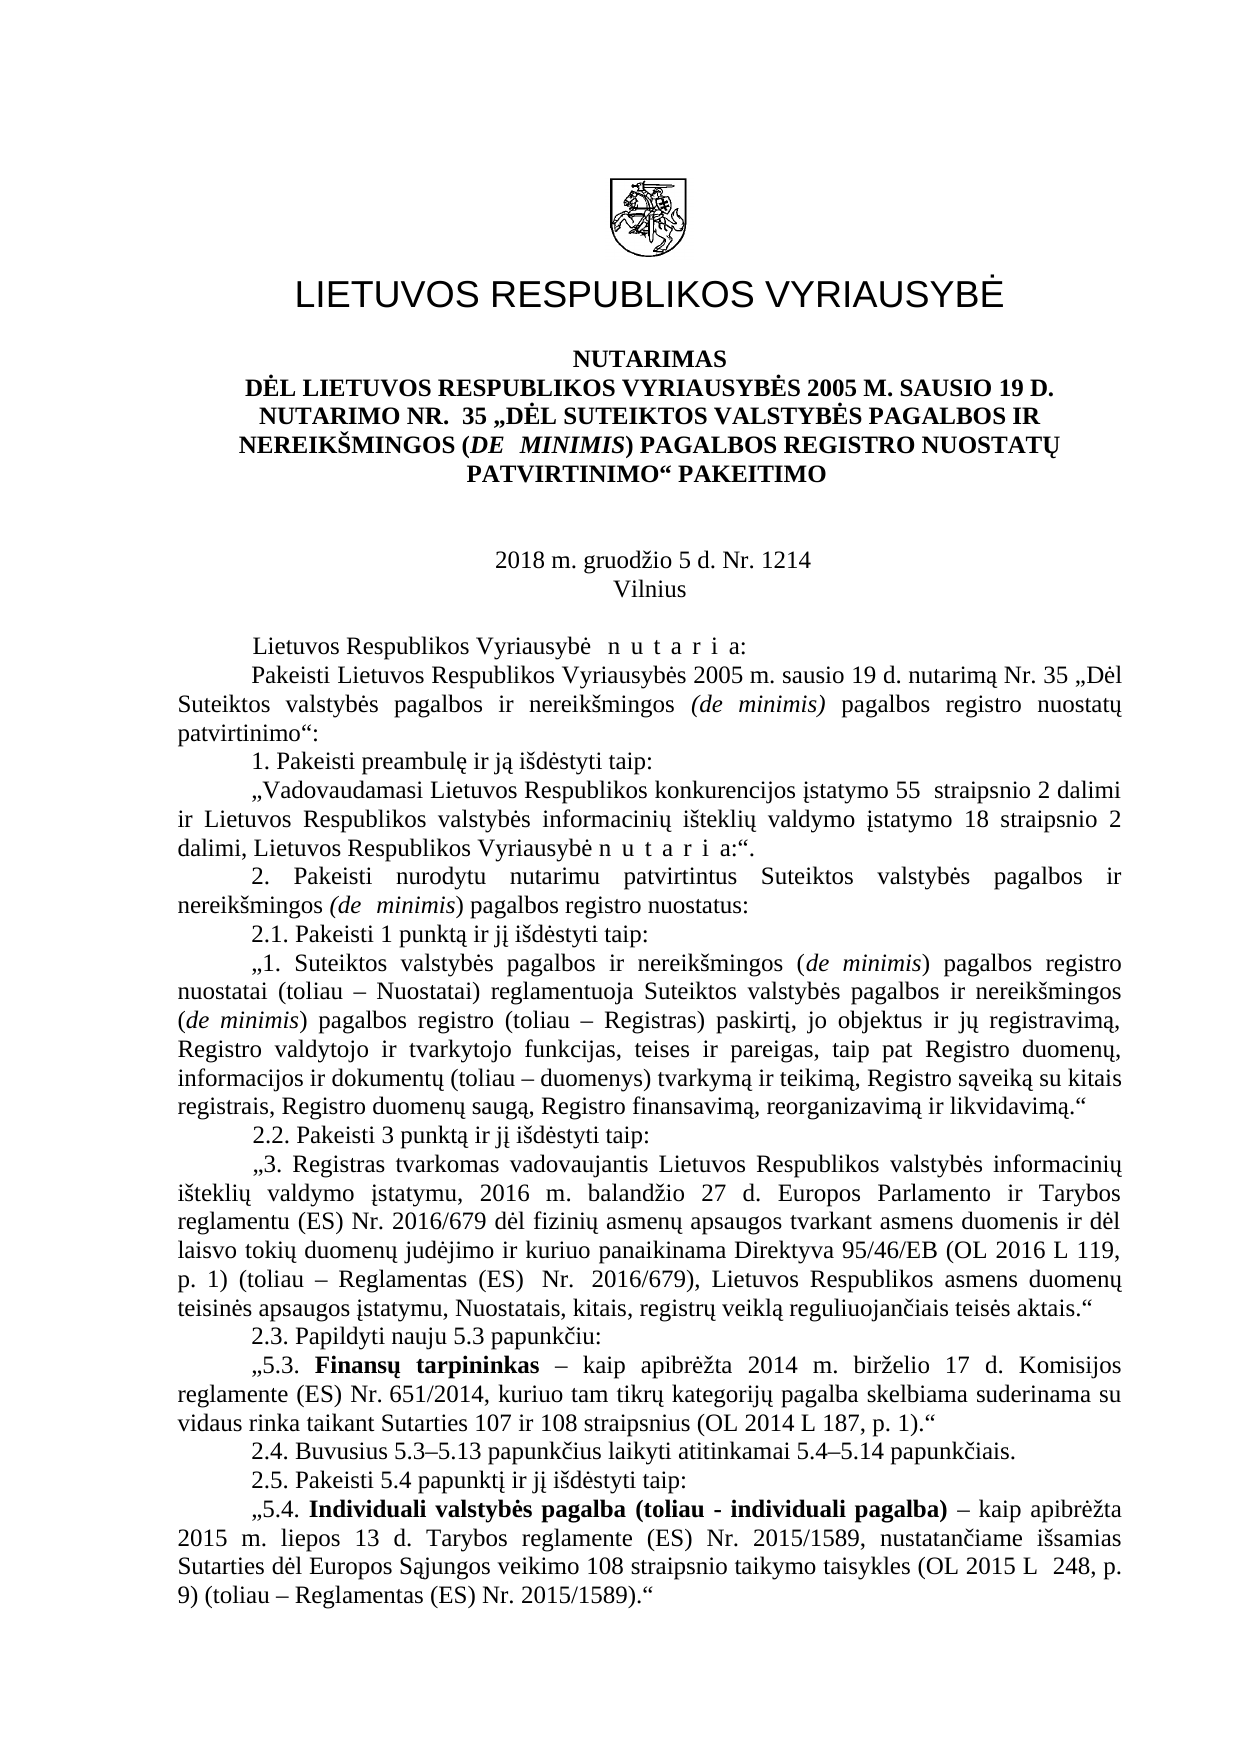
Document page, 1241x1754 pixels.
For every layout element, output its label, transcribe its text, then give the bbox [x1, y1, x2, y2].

text nutarimas [177, 344, 1122, 373]
text 2.2. Pakeisti 3 punktą ir jį išdėstyti taip: [177, 1120, 1122, 1149]
text „1. Suteiktos valstybės pagalbos ir nereikšmingos (de minimis) pagalbos registro nuostatai (toliau – Nuostatai) reglamentuoja Suteiktos valstybės pagalbos ir nereikšmingos (de minimis) pagalbos registro (toliau – Registras) paskirtį, jo objektus ir jų registravimą, Registro valdytojo ir tvarkytojo funkcijas, teises ir pareigas, taip pat Registro duomenų, informacijos ir dokumentų (toliau – duomenys) tvarkymą ir teikimą, Registro sąveiką su kitais registrais, Registro duomenų saugą, Registro finansavimą, reorganizavimą ir likvidavimą.“ [177, 948, 1122, 1120]
text „5.4. Individuali valstybės pagalba (toliau - individuali pagalba) – kaip apibrėžta 2015 m. liepos 13 d. Tarybos reglamente (ES) Nr. 2015/1589, nustatančiame išsamias Sutarties dėl Europos Sąjungos veikimo 108 straipsnio taikymo taisykles (OL 2015 L 248, p. 9) (toliau – Reglamentas (ES) Nr. 2015/1589).“ [177, 1494, 1122, 1609]
text Pakeisti Lietuvos Respublikos Vyriausybės 2005 m. sausio 19 d. nutarimą Nr. 35 „Dėl Suteiktos valstybės pagalbos ir nereikšmingos (de minimis) pagalbos registro nuostatų patvirtinimo“: [177, 660, 1122, 746]
text 2.4. Buvusius 5.3–5.13 papunkčius laikyti atitinkamai 5.4–5.14 papunkčiais. [177, 1436, 1122, 1465]
text „Vadovaudamasi Lietuvos Respublikos konkurencijos įstatymo 55 straipsnio 2 dalimi ir Lietuvos Respublikos valstybės informacinių išteklių valdymo įstatymo 18 straipsnio 2 dalimi, Lietuvos Respublikos Vyriausybė nutaria:“. [177, 775, 1122, 861]
text 2.5. Pakeisti 5.4 papunktį ir jį išdėstyti taip: [177, 1465, 1122, 1494]
text 2.1. Pakeisti 1 punktą ir jį išdėstyti taip: [251, 919, 1122, 948]
text Vilnius [177, 574, 1122, 603]
text „3. Registras tvarkomas vadovaujantis Lietuvos Respublikos valstybės informacinių išteklių valdymo įstatymu, 2016 m. balandžio 27 d. Europos Parlamento ir Tarybos reglamentu (ES) Nr. 2016/679 dėl fizinių asmenų apsaugos tvarkant asmens duomenis ir dėl laisvo tokių duomenų judėjimo ir kuriuo panaikinama Direktyva 95/46/EB (OL 2016 L 119, p. 1) (toliau – Reglamentas (ES) Nr. 2016/679), Lietuvos Respublikos asmens duomenų teisinės apsaugos įstatymu, Nuostatais, kitais, registrų veiklą reguliuojančiais teisės aktais.“ [177, 1149, 1122, 1321]
text 2018 m. gruodžio 5 d. Nr. 1214 [177, 545, 1122, 574]
text 1. Pakeisti preambulę ir ją išdėstyti taip: [177, 746, 1122, 775]
text 2. Pakeisti nurodytu nutarimu patvirtintus Suteiktos valstybės pagalbos ir nereikšmingos (de minimis) pagalbos registro nuostatus: [177, 861, 1122, 919]
text DĖL LIETUVOS RESPUBLIKOS VYRIAUSYBĖS 2005 m. SAUSIO 19 D. NUTARIMO Nr. 35 „DĖL SUTEIKTOS VALSTYBĖS PAGALBOS IR NEREIKŠMINGOS (DE MINIMIS) PAGALBOS REGISTRO NUOSTATŲ PATVIRTINIMO“ PAKEITIMO [177, 373, 1122, 488]
text „5.3. Finansų tarpininkas – kaip apibrėžta 2014 m. birželio 17 d. Komisijos reglamente (ES) Nr. 651/2014, kuriuo tam tikrų kategorijų pagalba skelbiama suderinama su vidaus rinka taikant Sutarties 107 ir 108 straipsnius (OL 2014 L 187, p. 1).“ [177, 1350, 1122, 1436]
text 2.3. Papildyti nauju 5.3 papunkčiu: [177, 1321, 1122, 1350]
text Lietuvos Respublikos Vyriausybė nutaria: [177, 631, 1122, 660]
text Lietuvos Respublikos Vyriausybė [177, 272, 1122, 315]
